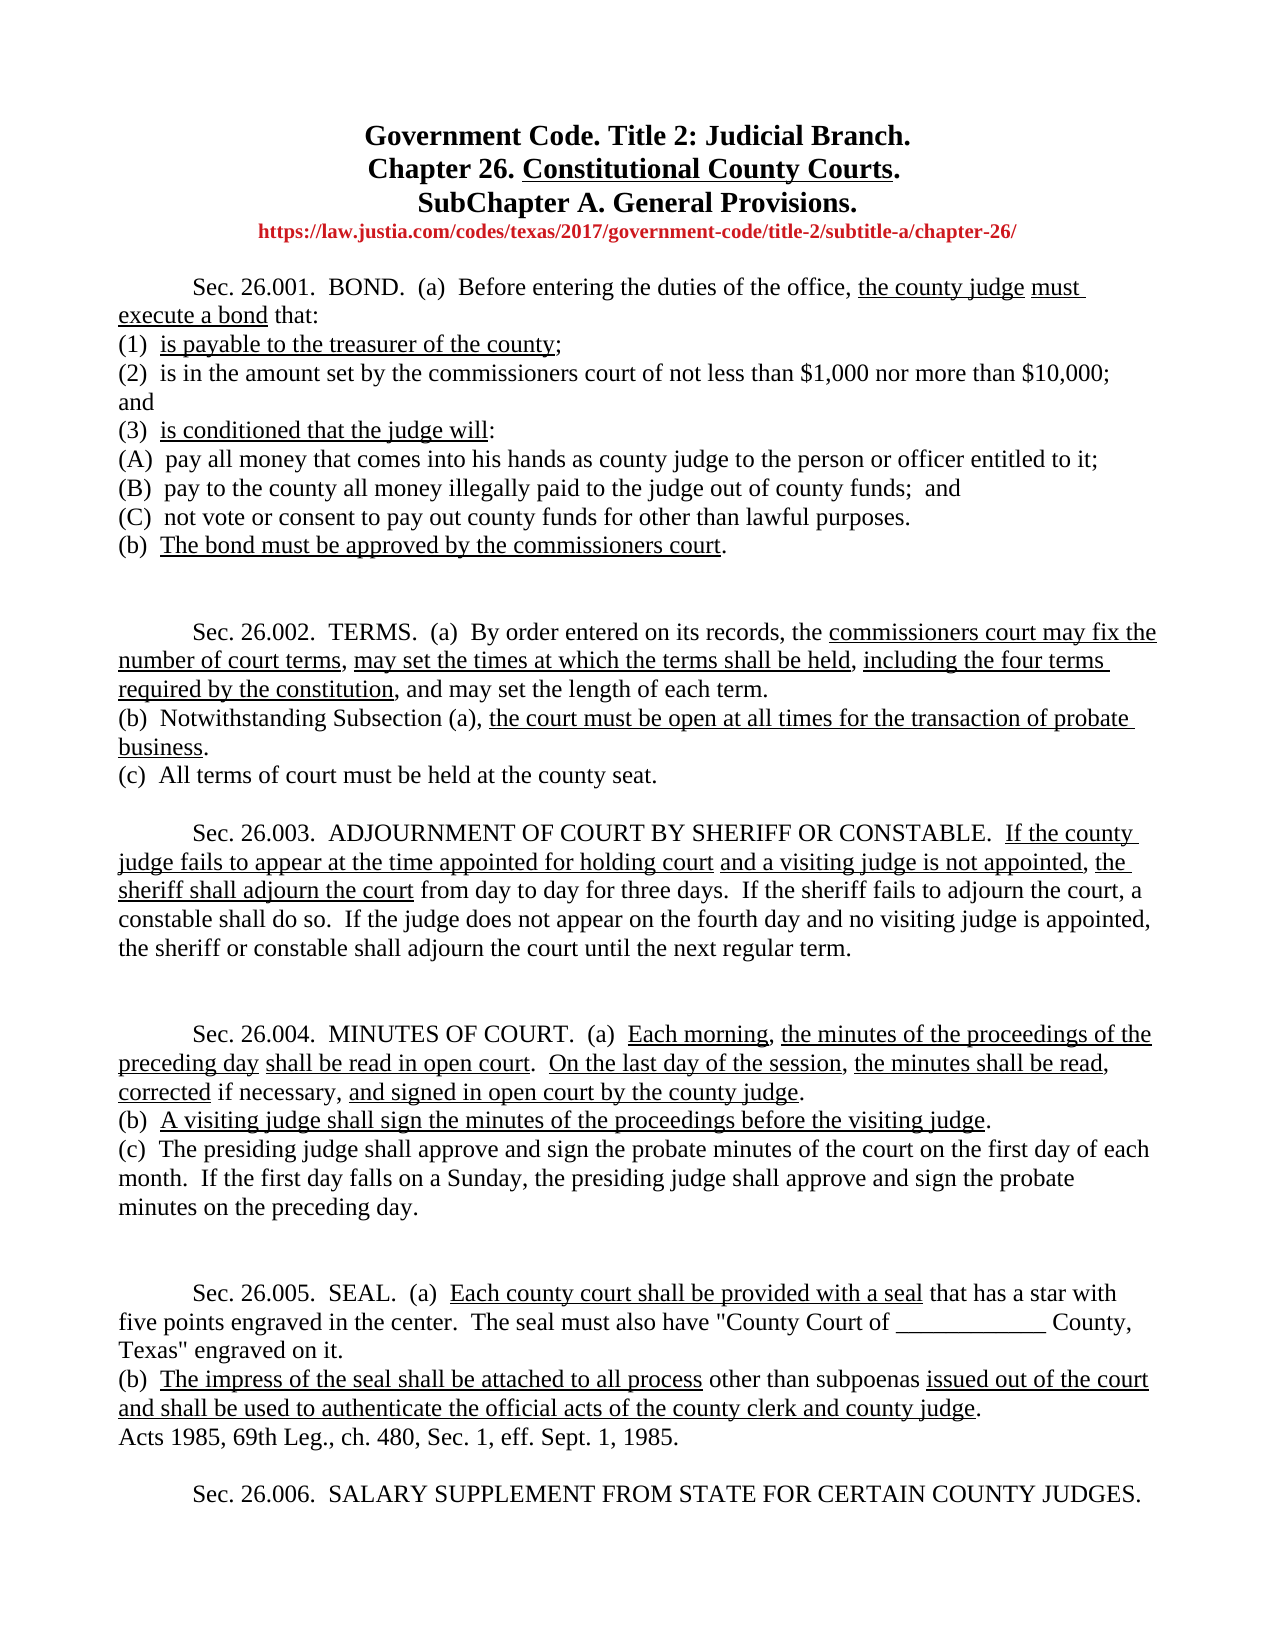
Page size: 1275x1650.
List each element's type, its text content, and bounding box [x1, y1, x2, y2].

text Sec. 26.001. BOND. (a) Before entering the duties of the office, the county judge must execute a bond that: [118, 272, 1157, 329]
text (B) pay to the county all money illegally paid to the judge out of county funds; and [118, 473, 1157, 502]
text (c) The presiding judge shall approve and sign the probate minutes of the court on the first day of each month. If the first day falls on a Sunday, the presiding judge shall approve and sign the probate minutes on the preceding day. [118, 1134, 1157, 1220]
text (1) is payable to the treasurer of the county; [118, 329, 1157, 358]
text (b) The bond must be approved by the commissioners court. [118, 530, 1157, 559]
text Sec. 26.006. SALARY SUPPLEMENT FROM STATE FOR CERTAIN COUNTY JUDGES. [118, 1479, 1157, 1508]
text (b) A visiting judge shall sign the minutes of the proceedings before the visiting judge. [118, 1105, 1157, 1134]
text (3) is conditioned that the judge will: [118, 415, 1157, 444]
text Chapter 26. Constitutional County Courts. SubChapter A. General Provisions. https://law.justia.com/codes/texas/2017/government-code/title-2/subtitle-a/chapter-26/ [118, 152, 1157, 243]
text (A) pay all money that comes into his hands as county judge to the person or officer entitled to it; [118, 444, 1157, 473]
text Sec. 26.003. ADJOURNMENT OF COURT BY SHERIFF OR CONSTABLE. If the county judge fails to appear at the time appointed for holding court and a visiting judge is not appointed, the sheriff shall adjourn the court from day to day for three days. If the sheriff fails to adjourn the court, a constable shall do so. If the judge does not appear on the fourth day and no visiting judge is appointed, the sheriff or constable shall adjourn the court until the next regular term. [118, 818, 1157, 962]
text (C) not vote or consent to pay out county funds for other than lawful purposes. [118, 502, 1157, 530]
text Sec. 26.004. MINUTES OF COURT. (a) Each morning, the minutes of the proceedings of the preceding day shall be read in open court. On the last day of the session, the minutes shall be read, corrected if necessary, and signed in open court by the county judge. [118, 1019, 1157, 1105]
text Sec. 26.002. TERMS. (a) By order entered on its records, the commissioners court may fix the number of court terms, may set the times at which the terms shall be held, including the four terms required by the constitution, and may set the length of each term. [118, 617, 1157, 703]
text Sec. 26.005. SEAL. (a) Each county court shall be provided with a seal that has a star with five points engraved in the center. The seal must also have "County Court of ____________ County, Texas" engraved on it. [118, 1278, 1157, 1364]
text Government Code. Title 2: Judicial Branch. [118, 118, 1157, 152]
text (2) is in the amount set by the commissioners court of not less than $1,000 nor more than $10,000; and [118, 358, 1157, 415]
text (b) The impress of the seal shall be attached to all process other than subpoenas issued out of the court and shall be used to authenticate the official acts of the county clerk and county judge. [118, 1364, 1157, 1422]
text Acts 1985, 69th Leg., ch. 480, Sec. 1, eff. Sept. 1, 1985. [118, 1422, 1157, 1450]
text (c) All terms of court must be held at the county seat. [118, 760, 1157, 789]
text (b) Notwithstanding Subsection (a), the court must be open at all times for the transaction of probate business. [118, 703, 1157, 760]
